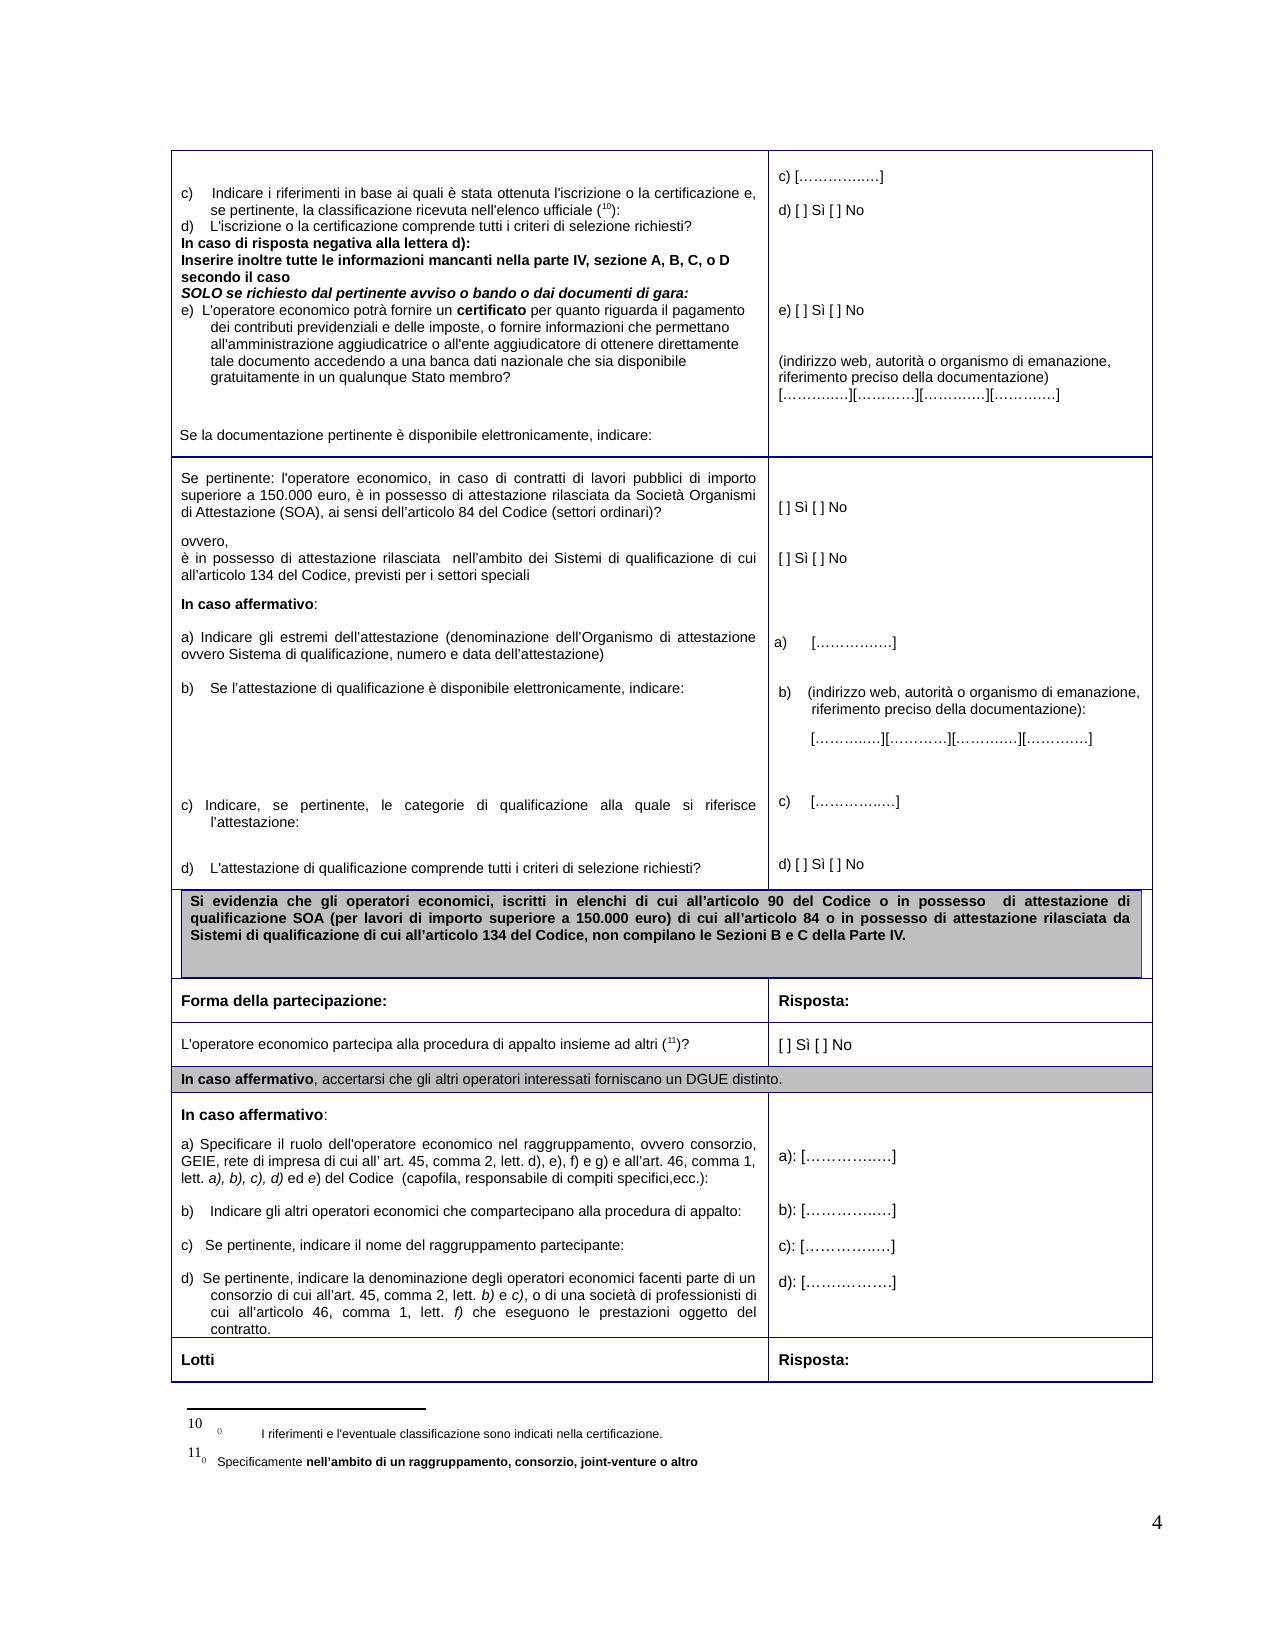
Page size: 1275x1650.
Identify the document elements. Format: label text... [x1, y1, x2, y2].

table_cell Lotti [172, 1338, 768, 1381]
table_cell c) […………..…] d) [ ] Sì [ ] No e) [ ] Sì [ ] No (indirizzo web, autorità o organismo di emanazione, riferimento preciso della documentazione) [………..…][…………][……….…][……….…] [769, 151, 1152, 456]
table_cell Forma della partecipazione: [172, 979, 768, 1022]
table_cell Risposta: [769, 979, 1152, 1022]
table_cell In caso affermativo: a) Specificare il ruolo dell'operatore economico nel raggruppamento, ovvero consorzio, GEIE, rete di impresa di cui all’ art. 45, comma 2, lett. d), e), f) e g) e all’art. 46, comma 1, lett. a), b), c), d) ed e) del Codice (capofila, responsabile di compiti specifici,ecc.): b) Indicare gli altri operatori economici che compartecipano alla procedura di appalto: c) Se pertinente, indicare il nome del raggruppamento partecipante: d) Se pertinente, indicare la denominazione degli operatori economici facenti parte di un consorzio di cui all’art. 45, comma 2, lett. b) e c), o di una società di professionisti di cui all’articolo 46, comma 1, lett. f) che eseguono le prestazioni oggetto del contratto. [172, 1093, 768, 1337]
table_cell c) Indicare i riferimenti in base ai quali è stata ottenuta l'iscrizione o la certificazione e, se pertinente, la classificazione ricevuta nell'elenco ufficiale (): d) L'iscrizione o la certificazione comprende tutti i criteri di selezione richiesti? In caso di risposta negativa alla lettera d): Inserire inoltre tutte le informazioni mancanti nella parte IV, sezione A, B, C, o D secondo il caso SOLO se richiesto dal pertinente avviso o bando o dai documenti di gara: e) L'operatore economico potrà fornire un certificato per quanto riguarda il pagamento dei contributi previdenziali e delle imposte, o fornire informazioni che permettano all'amministrazione aggiudicatrice o all'ente aggiudicatore di ottenere direttamente tale documento accedendo a una banca dati nazionale che sia disponibile gratuitamente in un qualunque Stato membro? Se la documentazione pertinente è disponibile elettronicamente, indicare: [172, 151, 768, 456]
table_cell [ ] Sì [ ] No [769, 1023, 1152, 1066]
table_cell [ ] Sì [ ] No [ ] Sì [ ] No [………….…] b) (indirizzo web, autorità o organismo di emanazione, riferimento preciso della documentazione): [………..…][…………][……….…][……….…] c) […………..…] d) [ ] Sì [ ] No [769, 458, 1152, 889]
table_cell In caso affermativo, accertarsi che gli altri operatori interessati forniscano un DGUE distinto. [172, 1067, 1152, 1092]
table_cell Risposta: [769, 1338, 1152, 1381]
table_cell a): […………..…] b): […………..…] c): […………..…] d): […….……….] [769, 1093, 1152, 1337]
table_cell Se pertinente: l'operatore economico, in caso di contratti di lavori pubblici di importo superiore a 150.000 euro, è in possesso di attestazione rilasciata da Società Organismi di Attestazione (SOA), ai sensi dell’articolo 84 del Codice (settori ordinari)? ovvero, è in possesso di attestazione rilasciata nell’ambito dei Sistemi di qualificazione di cui all’articolo 134 del Codice, previsti per i settori speciali In caso affermativo: a) Indicare gli estremi dell’attestazione (denominazione dell’Organismo di attestazione ovvero Sistema di qualificazione, numero e data dell’attestazione) b) Se l’attestazione di qualificazione è disponibile elettronicamente, indicare: c) Indicare, se pertinente, le categorie di qualificazione alla quale si riferisce l’attestazione: d) L'attestazione di qualificazione comprende tutti i criteri di selezione richiesti? [172, 458, 768, 889]
table_cell L'operatore economico partecipa alla procedura di appalto insieme ad altri ()? [172, 1023, 768, 1066]
